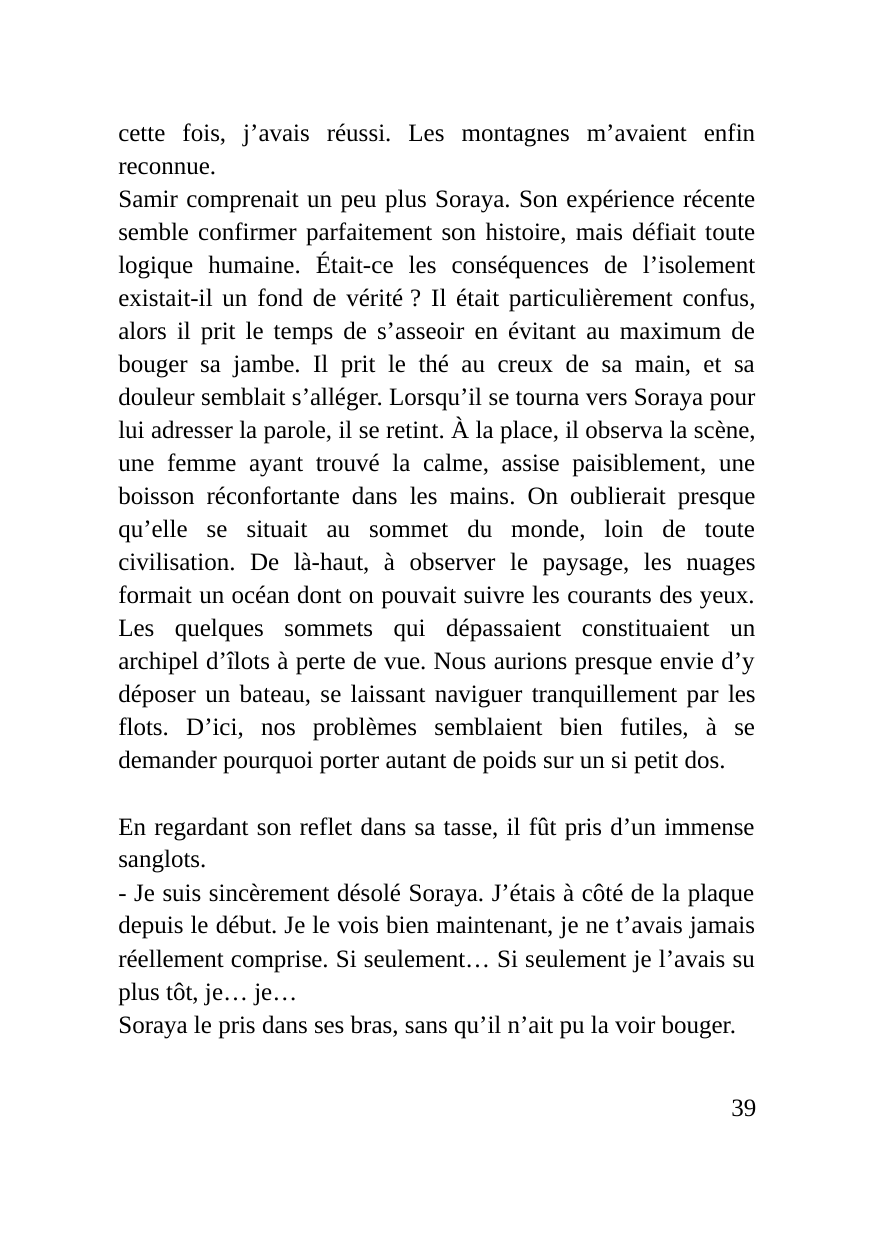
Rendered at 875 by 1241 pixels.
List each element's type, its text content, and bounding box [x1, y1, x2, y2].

text En regardant son reflet dans sa tasse, il fût pris d’un immense sanglots. [118, 812, 756, 873]
text - Je suis sincèrement désolé Soraya. J’étais à côté de la plaque depuis le début. Je le vois bien maintenant, je ne t’avais jamais réellement comprise. Si seulement… Si seulement je l’avais su plus tôt, je… je… [118, 878, 756, 1005]
text cette fois, j’avais réussi. Les montagnes m’avaient enfin reconnue. [118, 118, 756, 180]
text Samir comprenait un peu plus Soraya. Son expérience récente semble confirmer parfaitement son histoire, mais défiait toute logique humaine. Était-ce les conséquences de l’isolement existait-il un fond de vérité ? Il était particulièrement confus, alors il prit le temps de s’asseoir en évitant au maximum de bouger sa jambe. Il prit le thé au creux de sa main, et sa douleur semblait s’alléger. Lorsqu’il se tourna vers Soraya pour lui adresser la parole, il se retint. À la place, il observa la scène, une femme ayant trouvé la calme, assise paisiblement, une boisson réconfortante dans les mains. On oublierait presque qu’elle se situait au sommet du monde, loin de toute civilisation. De là-haut, à observer le paysage, les nuages formait un océan dont on pouvait suivre les courants des yeux. Les quelques sommets qui dépassaient constituaient un archipel d’îlots à perte de vue. Nous aurions presque envie d’y déposer un bateau, se laissant naviguer tranquillement par les flots. D’ici, nos problèmes semblaient bien futiles, à se demander pourquoi porter autant de poids sur un si petit dos. [118, 184, 756, 774]
text Soraya le pris dans ses bras, sans qu’il n’ait pu la voir bouger. [118, 1010, 756, 1038]
